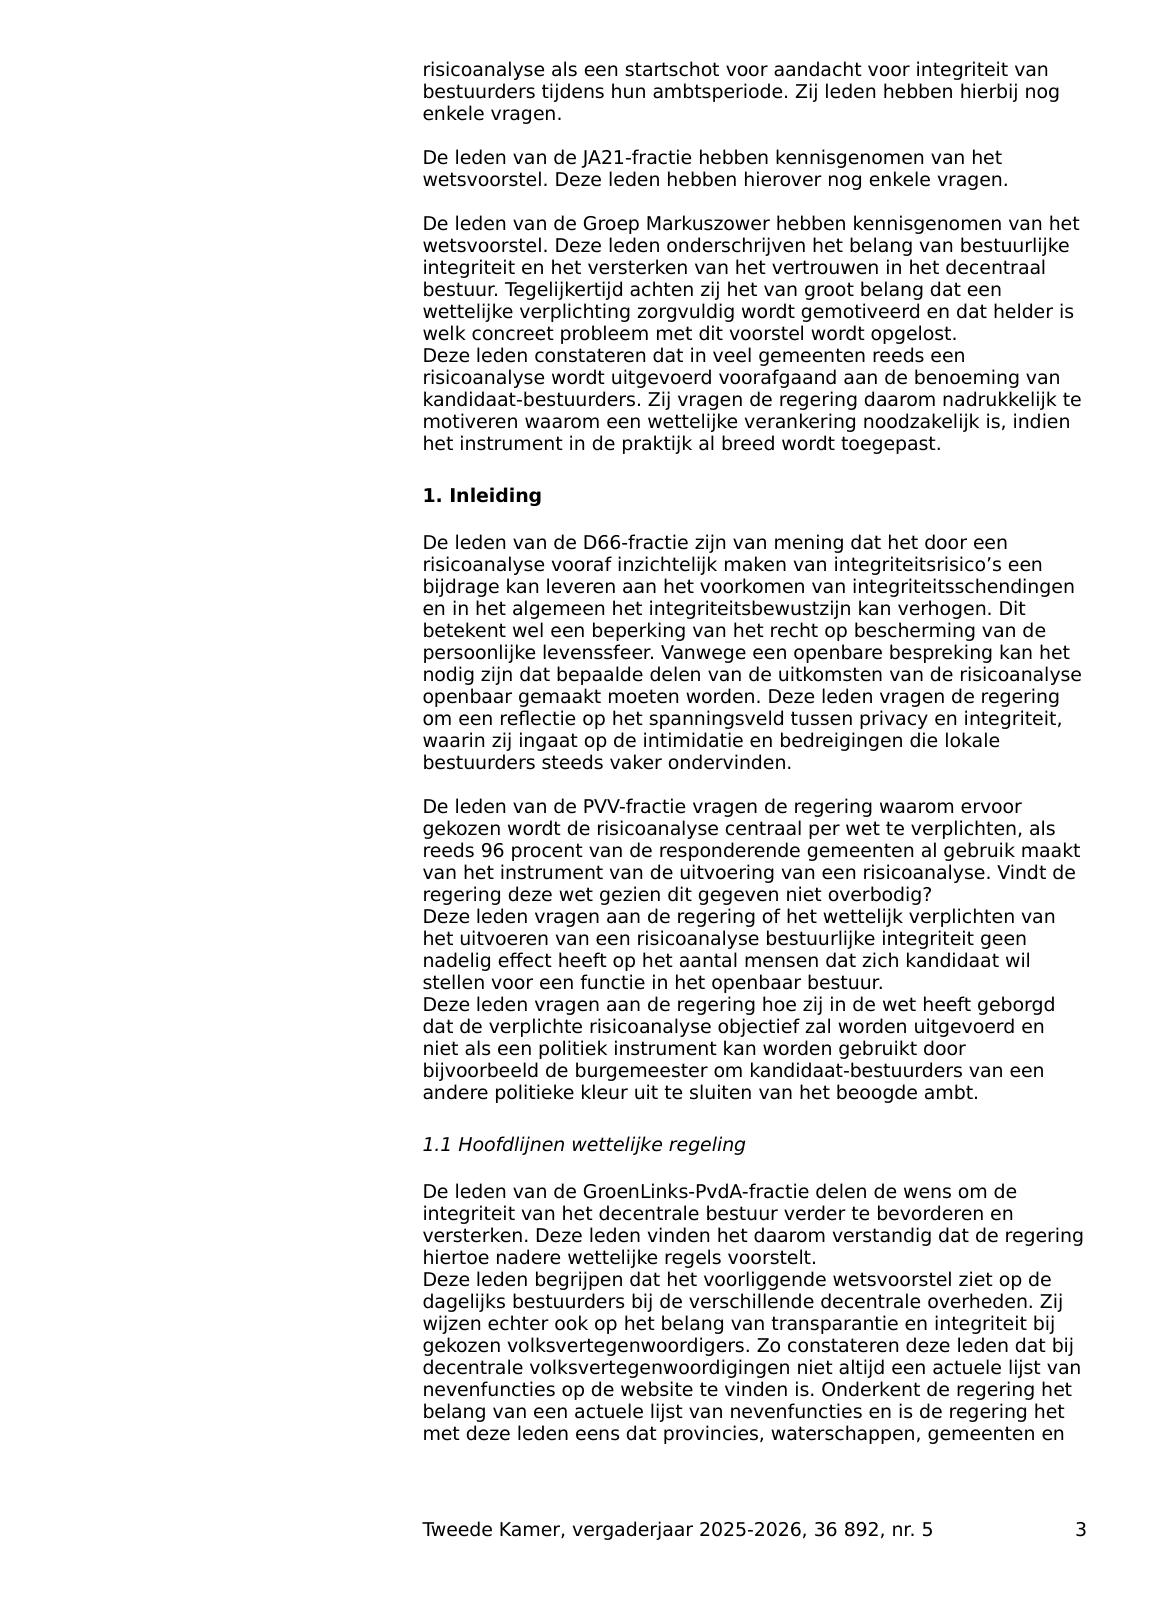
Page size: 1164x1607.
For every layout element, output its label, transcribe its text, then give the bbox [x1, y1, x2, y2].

text De leden van de GroenLinks-PvdA-fractie delen de wens om de integriteit van het decentrale bestuur verder te bevorderen en versterken. Deze leden vinden het daarom verstandig dat de regering hiertoe nadere wettelijke regels voorstelt. [422, 1181, 1087, 1269]
text De leden van de PVV-fractie vragen de regering waarom ervoor gekozen wordt de risicoanalyse centraal per wet te verplichten, als reeds 96 procent van de responderende gemeenten al gebruik maakt van het instrument van de uitvoering van een risicoanalyse. Vindt de regering deze wet gezien dit gegeven niet overbodig? [422, 796, 1087, 906]
text Deze leden vragen aan de regering hoe zij in de wet heeft geborgd dat de verplichte risicoanalyse objectief zal worden uitgevoerd en niet als een politiek instrument kan worden gebruikt door bijvoorbeeld de burgemeester om kandidaat-bestuurders van een andere politieke kleur uit te sluiten van het beoogde ambt. [422, 994, 1087, 1104]
text risicoanalyse als een startschot voor aandacht voor integriteit van bestuurders tijdens hun ambtsperiode. Zij leden hebben hierbij nog enkele vragen. [422, 59, 1087, 125]
text De leden van de D66-fractie zijn van mening dat het door een risicoanalyse vooraf inzichtelijk maken van integriteitsrisico’s een bijdrage kan leveren aan het voorkomen van integriteitsschendingen en in het algemeen het integriteitsbewustzijn kan verhogen. Dit betekent wel een beperking van het recht op bescherming van de persoonlijke levenssfeer. Vanwege een openbare bespreking kan het nodig zijn dat bepaalde delen van de uitkomsten van de risicoanalyse openbaar gemaakt moeten worden. Deze leden vragen de regering om een reflectie op het spanningsveld tussen privacy en integriteit, waarin zij ingaat op de intimidatie en bedreigingen die lokale bestuurders steeds vaker ondervinden. [422, 532, 1087, 774]
subtitle 1. Inleiding [422, 485, 1087, 507]
text Deze leden begrijpen dat het voorliggende wetsvoorstel ziet op de dagelijks bestuurders bij de verschillende decentrale overheden. Zij wijzen echter ook op het belang van transparantie en integriteit bij gekozen volksvertegenwoordigers. Zo constateren deze leden dat bij decentrale volksvertegenwoordigingen niet altijd een actuele lijst van nevenfuncties op de website te vinden is. Onderkent de regering het belang van een actuele lijst van nevenfuncties en is de regering het met deze leden eens dat provincies, waterschappen, gemeenten en [422, 1269, 1087, 1444]
text De leden van de Groep Markuszower hebben kennisgenomen van het wetsvoorstel. Deze leden onderschrijven het belang van bestuurlijke integriteit en het versterken van het vertrouwen in het decentraal bestuur. Tegelijkertijd achten zij het van groot belang dat een wettelijke verplichting zorgvuldig wordt gemotiveerd en dat helder is welk concreet probleem met dit voorstel wordt opgelost. [422, 213, 1087, 345]
text De leden van de JA21-fractie hebben kennisgenomen van het wetsvoorstel. Deze leden hebben hierover nog enkele vragen. [422, 147, 1087, 191]
text Deze leden constateren dat in veel gemeenten reeds een risicoanalyse wordt uitgevoerd voorafgaand aan de benoeming van kandidaat-bestuurders. Zij vragen de regering daarom nadrukkelijk te motiveren waarom een wettelijke verankering noodzakelijk is, indien het instrument in de praktijk al breed wordt toegepast. [422, 345, 1087, 455]
text Deze leden vragen aan de regering of het wettelijk verplichten van het uitvoeren van een risicoanalyse bestuurlijke integriteit geen nadelig effect heeft op het aantal mensen dat zich kandidaat wil stellen voor een functie in het openbaar bestuur. [422, 906, 1087, 994]
subtitle 1.1 Hoofdlijnen wettelijke regeling [422, 1134, 1087, 1156]
